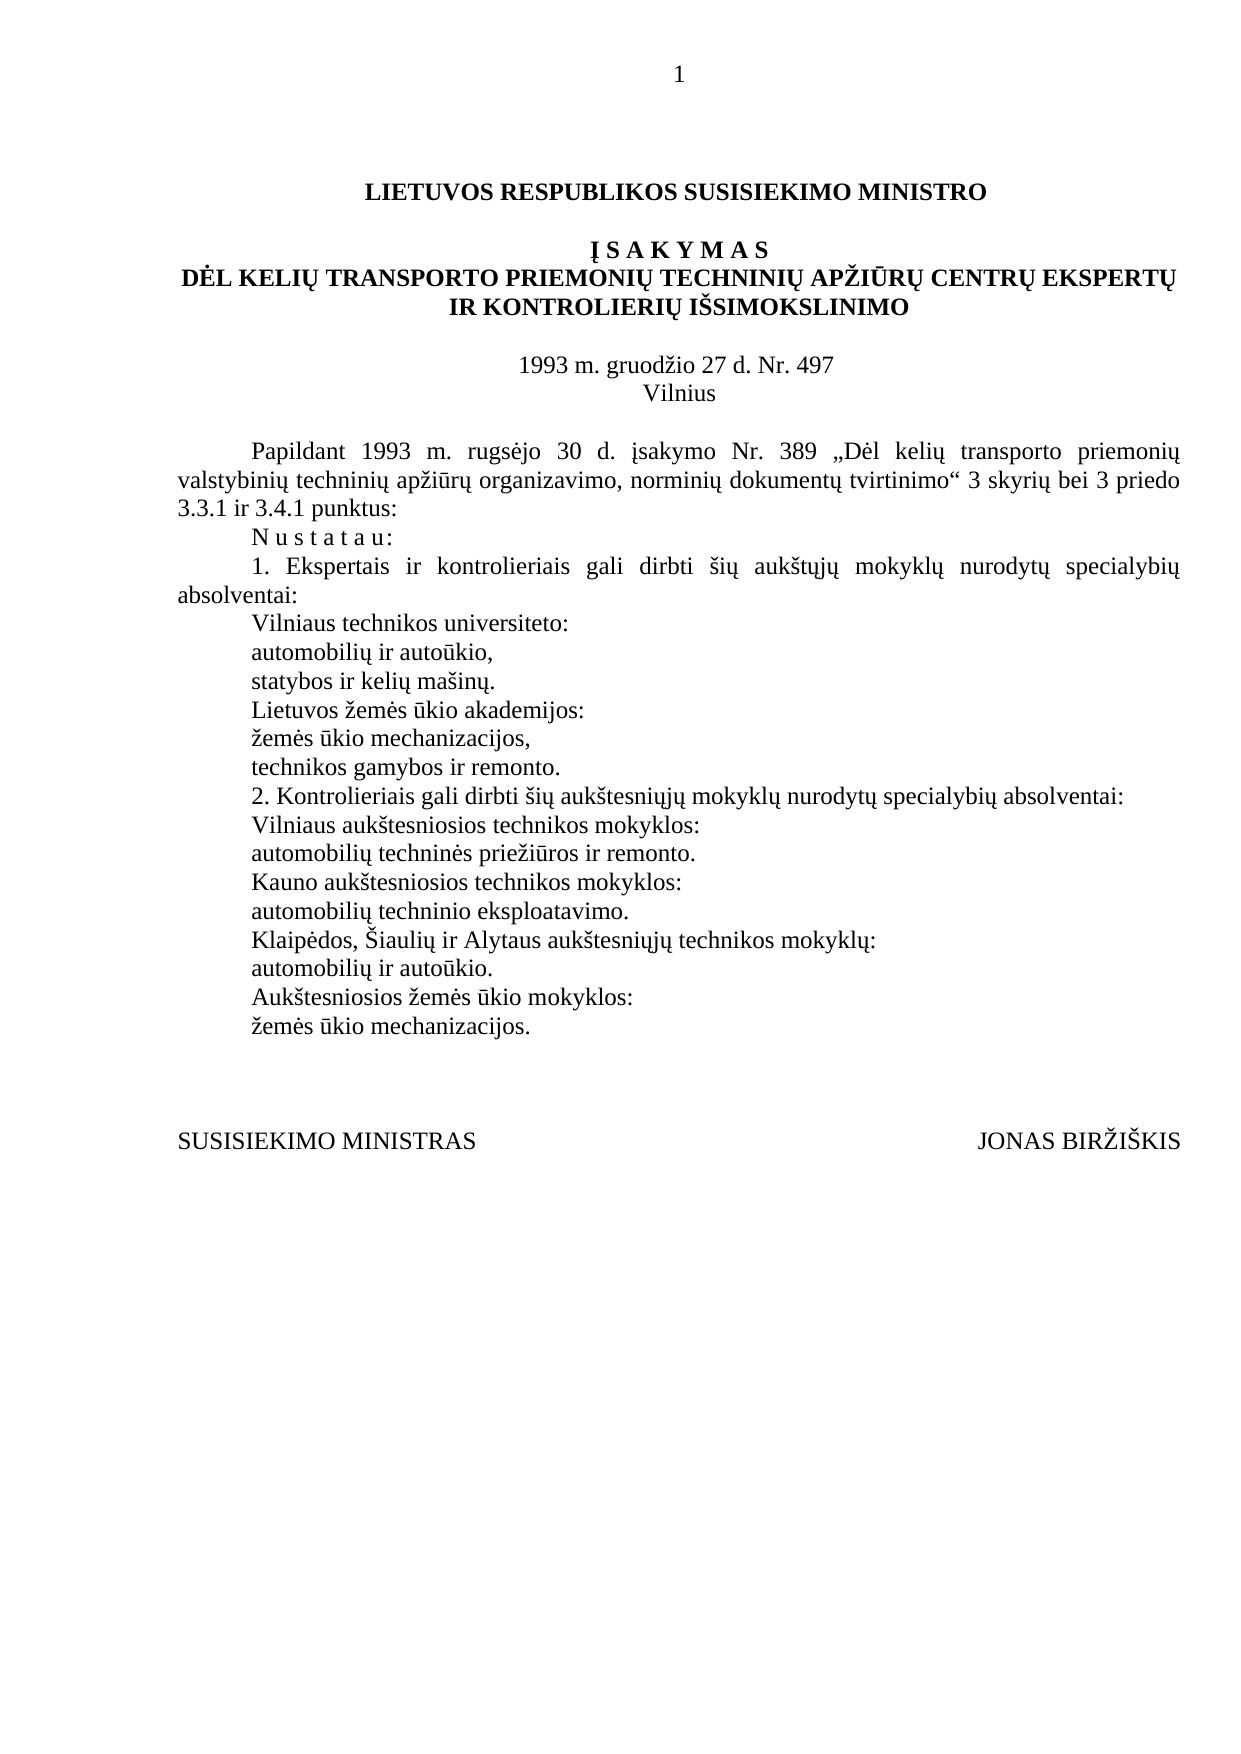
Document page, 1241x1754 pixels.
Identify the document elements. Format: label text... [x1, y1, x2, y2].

text žemės ūkio mechanizacijos, [177, 723, 1181, 752]
text Lietuvos žemės ūkio akademijos: [177, 695, 1181, 723]
text 1. Ekspertais ir kontrolieriais gali dirbti šių aukštųjų mokyklų nurodytų specialybių absolventai: [177, 551, 1181, 608]
text automobilių ir autoūkio. [177, 953, 1181, 982]
text Vilniaus technikos universiteto: [177, 608, 1181, 637]
text 1993 m. gruodžio 27 d. Nr. 497 [177, 350, 1181, 378]
text Klaipėdos, Šiaulių ir Alytaus aukštesniųjų technikos mokyklų: [177, 925, 1181, 953]
text Kauno aukštesniosios technikos mokyklos: [177, 867, 1181, 896]
text Papildant 1993 m. rugsėjo 30 d. įsakymo Nr. 389 „Dėl kelių transporto priemonių valstybinių techninių apžiūrų organizavimo, norminių dokumentų tvirtinimo“ 3 skyrių bei 3 priedo 3.3.1 ir 3.4.1 punktus: [177, 436, 1181, 522]
text SUSISIEKIMO MINISTRAS JONAS BIRŽIŠKIS [177, 1126, 1181, 1155]
text ĮSAKYMAS [177, 235, 1181, 263]
text LIETUVOS RESPUBLIKOS SUSISIEKIMO MINISTRO [177, 177, 1181, 206]
text Aukštesniosios žemės ūkio mokyklos: [177, 982, 1181, 1011]
text technikos gamybos ir remonto. [177, 752, 1181, 781]
text 2. Kontrolieriais gali dirbti šių aukštesniųjų mokyklų nurodytų specialybių absolventai: [177, 781, 1181, 810]
text automobilių techninės priežiūros ir remonto. [177, 838, 1181, 867]
text automobilių techninio eksploatavimo. [177, 896, 1181, 925]
text statybos ir kelių mašinų. [177, 666, 1181, 695]
text Nustatau: [177, 522, 1181, 551]
text Vilnius [177, 378, 1181, 407]
text Dėl kelių transporto priemonių techninių apžiūrų centrų ekspertų ir kontrolierių išsimokslinimo [177, 263, 1181, 321]
text automobilių ir autoūkio, [177, 637, 1181, 666]
text Vilniaus aukštesniosios technikos mokyklos: [177, 810, 1181, 838]
text žemės ūkio mechanizacijos. [177, 1011, 1181, 1040]
